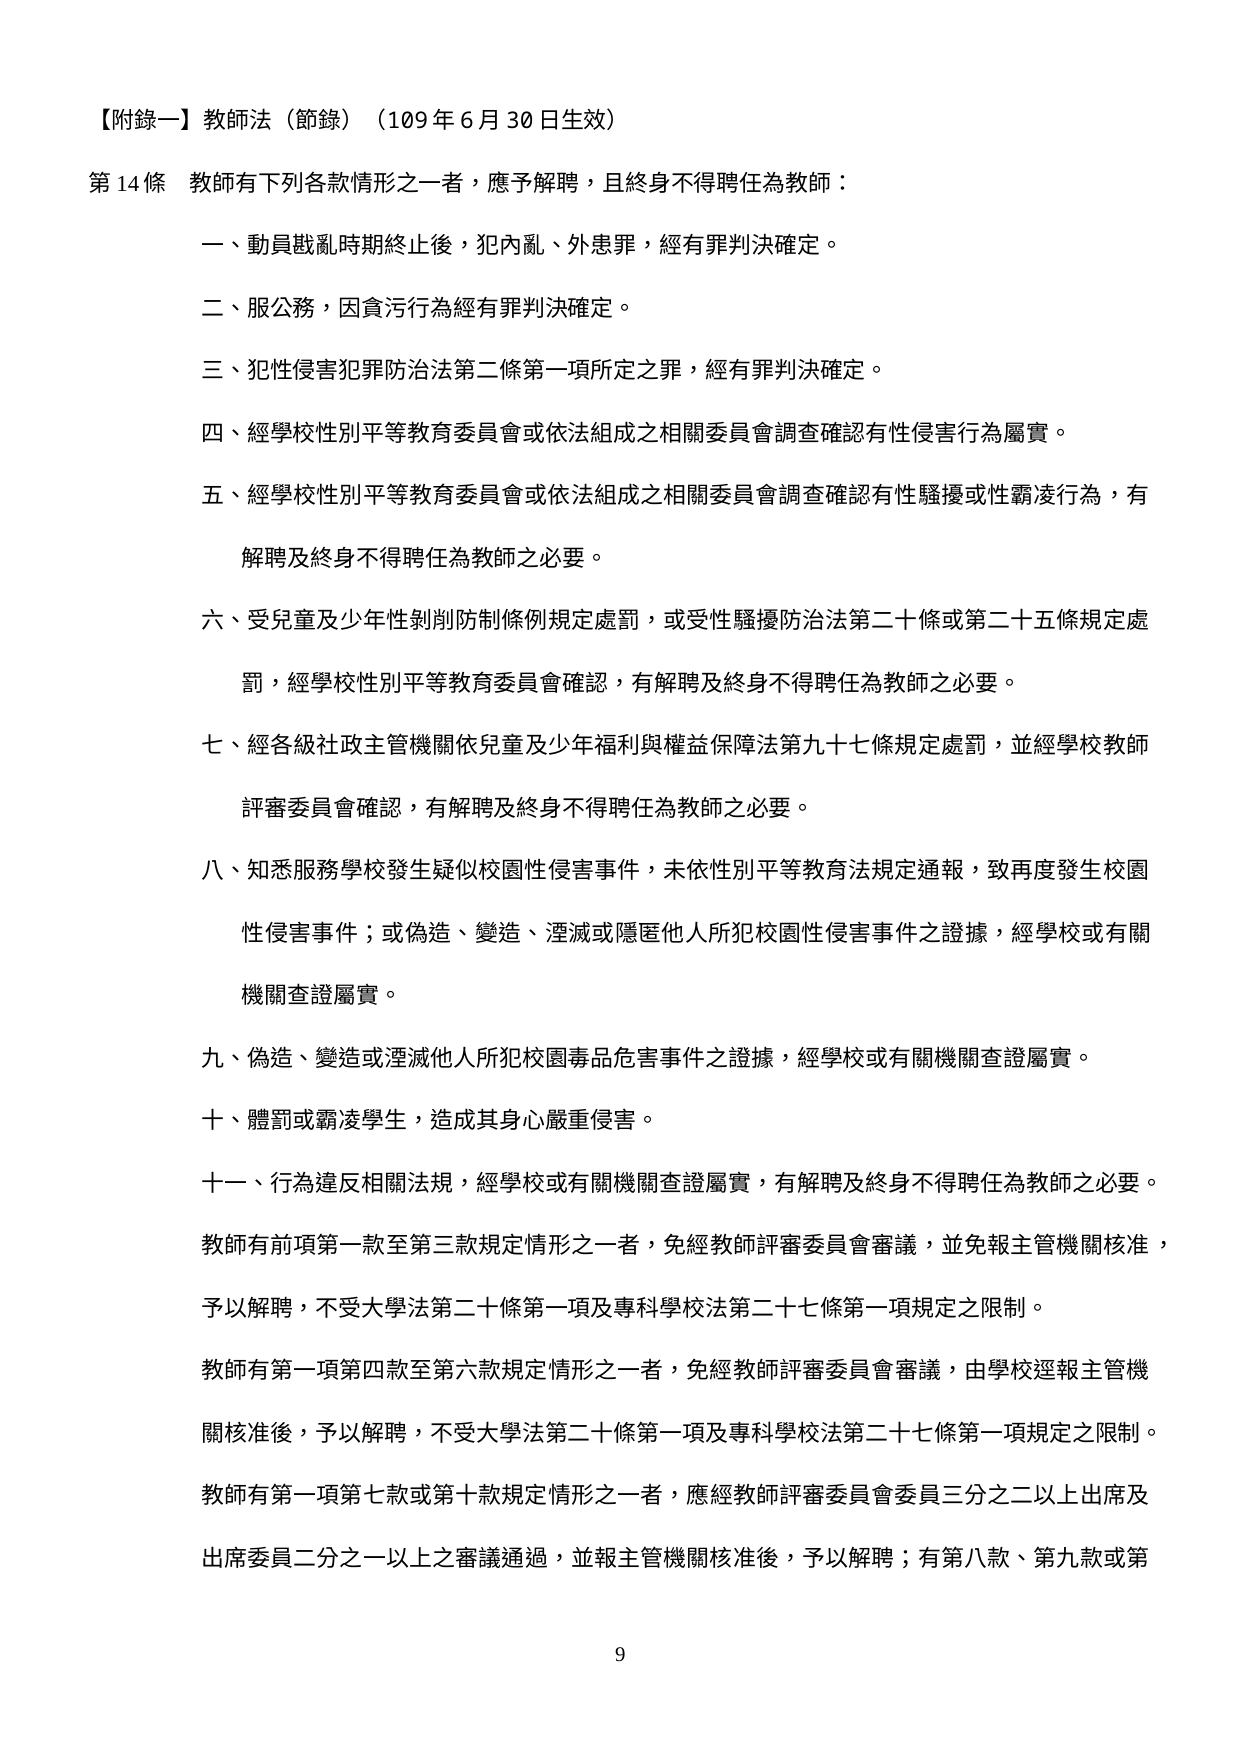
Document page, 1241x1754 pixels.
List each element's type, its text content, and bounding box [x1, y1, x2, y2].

text 三、犯性侵害犯罪防治法第二條第一項所定之罪，經有罪判決確定。 [201, 327, 1152, 390]
text 教師有第一項第四款至第六款規定情形之一者，免經教師評審委員會審議，由學校逕報主管機關核准後，予以解聘，不受大學法第二十條第一項及專科學校法第二十七條第一項規定之限制。 [201, 1327, 1152, 1452]
text 教師有前項第一款至第三款規定情形之一者，免經教師評審委員會審議，並免報主管機關核准，予以解聘，不受大學法第二十條第一項及專科學校法第二十七條第一項規定之限制。 [201, 1202, 1152, 1327]
text 十、體罰或霸凌學生，造成其身心嚴重侵害。 [201, 1077, 1152, 1140]
text 二、服公務，因貪污行為經有罪判決確定。 [201, 265, 1152, 327]
text 七、經各級社政主管機關依兒童及少年福利與權益保障法第九十七條規定處罰，並經學校教師評審委員會確認，有解聘及終身不得聘任為教師之必要。 [201, 702, 1152, 827]
text 九、偽造、變造或湮滅他人所犯校園毒品危害事件之證據，經學校或有關機關查證屬實。 [201, 1015, 1152, 1077]
text 八、知悉服務學校發生疑似校園性侵害事件，未依性別平等教育法規定通報，致再度發生校園性侵害事件；或偽造、變造、湮滅或隱匿他人所犯校園性侵害事件之證據，經學校或有關機關查證屬實。 [201, 827, 1152, 1015]
text 一、動員戡亂時期終止後，犯內亂、外患罪，經有罪判決確定。 [201, 202, 1152, 265]
text 【附錄一】教師法（節錄）（109年6月30日生效） [89, 77, 1152, 140]
text 四、經學校性別平等教育委員會或依法組成之相關委員會調查確認有性侵害行為屬實。 [201, 390, 1152, 452]
text 十一、行為違反相關法規，經學校或有關機關查證屬實，有解聘及終身不得聘任為教師之必要。 [201, 1140, 1152, 1202]
text 第14條 教師有下列各款情形之一者，應予解聘，且終身不得聘任為教師： [89, 140, 1152, 202]
text 五、經學校性別平等教育委員會或依法組成之相關委員會調查確認有性騷擾或性霸凌行為，有解聘及終身不得聘任為教師之必要。 [201, 452, 1152, 577]
text 教師有第一項第七款或第十款規定情形之一者，應經教師評審委員會委員三分之二以上出席及出席委員二分之一以上之審議通過，並報主管機關核准後，予以解聘；有第八款、第九款或第 [201, 1452, 1152, 1577]
text 六、受兒童及少年性剝削防制條例規定處罰，或受性騷擾防治法第二十條或第二十五條規定處罰，經學校性別平等教育委員會確認，有解聘及終身不得聘任為教師之必要。 [201, 577, 1152, 702]
